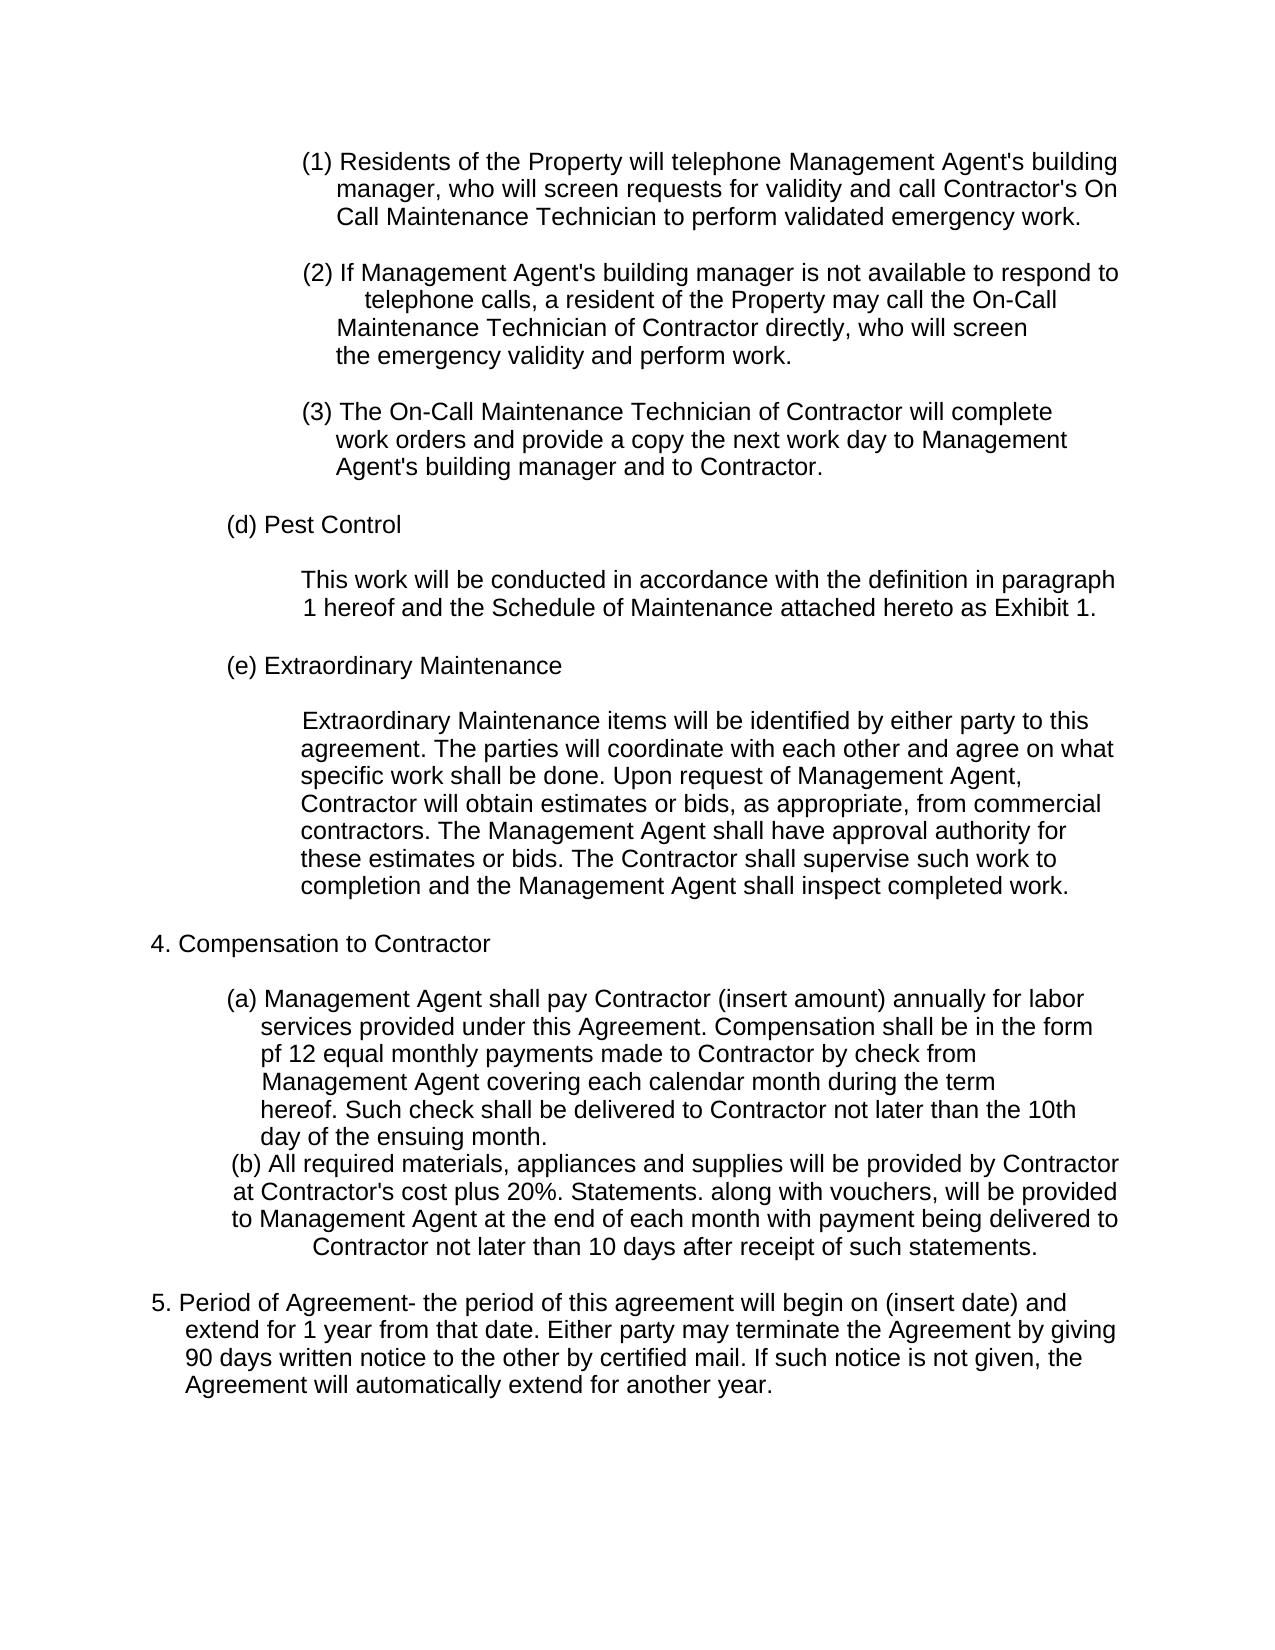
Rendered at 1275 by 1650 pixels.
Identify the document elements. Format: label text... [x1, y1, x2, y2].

text Maintenance Technician of Contractor directly, who will screen the emergency validity and perform work. [336, 315, 1068, 369]
text (3) The On-Call Maintenance Technician of Contractor will complete work orders and provide a copy the next work day to Management Agent's building manager and to Contractor. [302, 399, 1112, 481]
text 4. Compensation to Contractor [150, 929, 1127, 958]
text Management Agent covering each calendar month during the term hereof. Such check shall be delivered to Contractor not later than the 10th day of the ensuing month. [260, 1069, 1080, 1151]
text (e) Extraordinary Maintenance [226, 651, 1127, 680]
text (b) All required materials, appliances and supplies will be provided by Contractor at Contractor's cost plus 20%. Statements. along with vouchers, will be provided to Management Agent at the end of each month with payment being delivered to Contractor not later than 10 days after receipt of such statements. [226, 1151, 1124, 1260]
text (a) Management Agent shall pay Contractor (insert amount) annually for labor services provided under this Agreement. Compensation shall be in the form pf 12 equal monthly payments made to Contractor by check from [226, 986, 1106, 1068]
text (2) If Management Agent's building manager is not available to respond to telephone calls, a resident of the Property may call the On-Call [301, 259, 1121, 314]
text (1) Residents of the Property will telephone Management Agent's building manager, who will screen requests for validity and call Contractor's On Call Maintenance Technician to perform validated emergency work. [302, 148, 1119, 230]
text This work will be conducted in accordance with the definition in paragraph 1 hereof and the Schedule of Maintenance attached hereto as Exhibit 1. [301, 567, 1120, 622]
text (d) Pest Control [226, 510, 1127, 539]
text 5. Period of Agreement- the period of this agreement will begin on (insert date) and extend for 1 year from that date. Either party may terminate the Agreement by giving 90 days written notice to the other by certified mail. If such notice is not given, the Agreement will automatically extend for another year. [151, 1289, 1127, 1399]
text Extraordinary Maintenance items will be identified by either party to this agreement. The parties will coordinate with each other and agree on what specific work shall be done. Upon request of Management Agent, Contractor will obtain estimates or bids, as appropriate, from commercial contractors. The Management Agent shall have approval authority for these estimates or bids. The Contractor shall supervise such work to completion and the Management Agent shall inspect completed work. [300, 708, 1123, 900]
